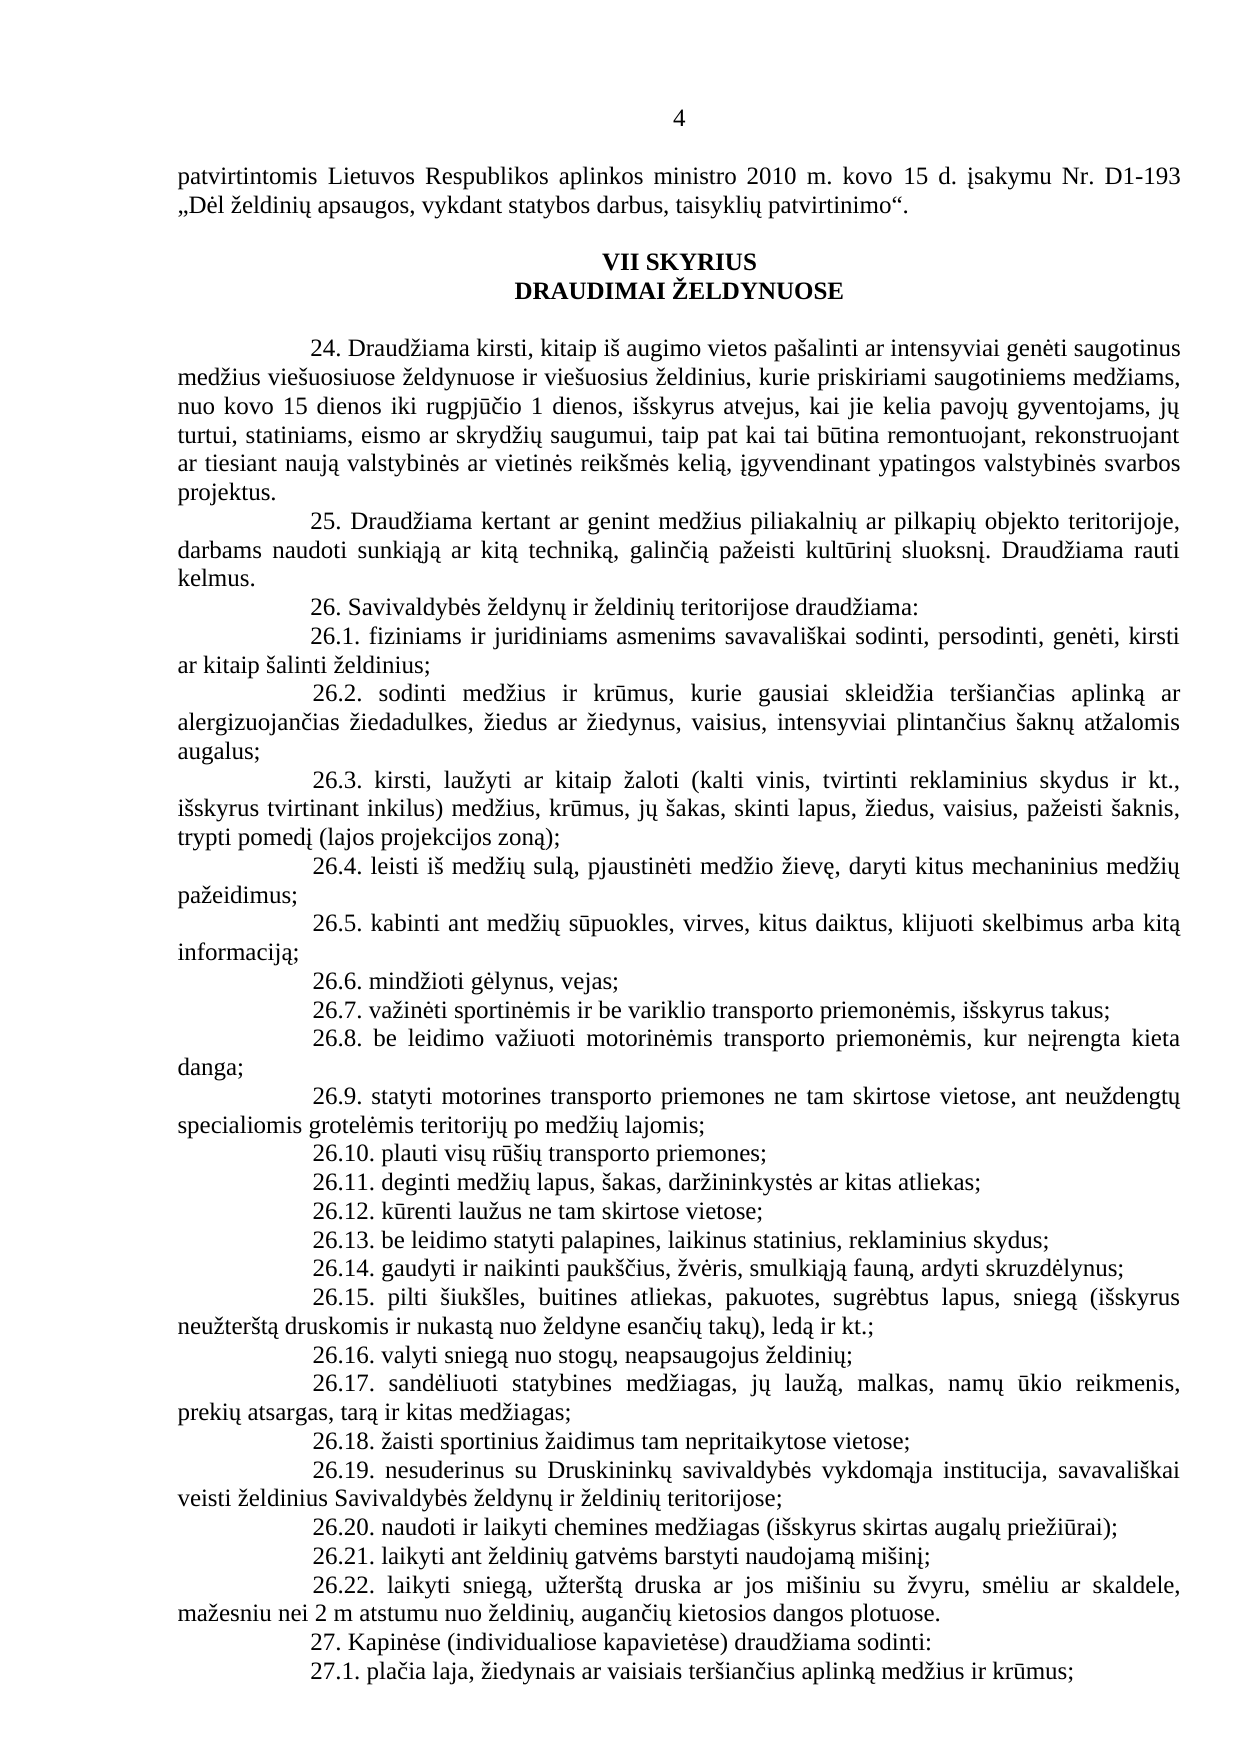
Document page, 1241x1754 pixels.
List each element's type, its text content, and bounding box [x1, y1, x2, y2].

text DRAUDIMAI ŽELDYNUOSE [177, 276, 1181, 305]
text 26.17. sandėliuoti statybines medžiagas, jų laužą, malkas, namų ūkio reikmenis, prekių atsargas, tarą ir kitas medžiagas; [177, 1368, 1181, 1426]
text 26.8. be leidimo važiuoti motorinėmis transporto priemonėmis, kur neįrengta kieta danga; [177, 1023, 1181, 1081]
text patvirtintomis Lietuvos Respublikos aplinkos ministro 2010 m. kovo 15 d. įsakymu Nr. D1-193 „Dėl želdinių apsaugos, vykdant statybos darbus, taisyklių patvirtinimo“. [177, 161, 1181, 218]
text 26.11. deginti medžių lapus, šakas, daržininkystės ar kitas atliekas; [177, 1167, 1181, 1196]
text 26.13. be leidimo statyti palapines, laikinus statinius, reklaminius skydus; [177, 1225, 1181, 1253]
text 26.19. nesuderinus su Druskininkų savivaldybės vykdomąja institucija, savavališkai veisti želdinius Savivaldybės želdynų ir želdinių teritorijose; [177, 1455, 1181, 1512]
text 26.5. kabinti ant medžių sūpuokles, virves, kitus daiktus, klijuoti skelbimus arba kitą informaciją; [177, 908, 1181, 966]
text 26.9. statyti motorines transporto priemones ne tam skirtose vietose, ant neuždengtų specialiomis grotelėmis teritorijų po medžių lajomis; [177, 1081, 1181, 1138]
text 26.18. žaisti sportinius žaidimus tam nepritaikytose vietose; [177, 1426, 1181, 1455]
text 26.6. mindžioti gėlynus, vejas; [177, 966, 1181, 995]
text 26. Savivaldybės želdynų ir želdinių teritorijose draudžiama: [177, 592, 1181, 621]
text 26.10. plauti visų rūšių transporto priemones; [177, 1138, 1181, 1167]
text 26.21. laikyti ant želdinių gatvėms barstyti naudojamą mišinį; [177, 1541, 1181, 1570]
text VII SKYRIUS [177, 247, 1181, 276]
text 24. Draudžiama kirsti, kitaip iš augimo vietos pašalinti ar intensyviai genėti saugotinus medžius viešuosiuose želdynuose ir viešuosius želdinius, kurie priskiriami saugotiniems medžiams, nuo kovo 15 dienos iki rugpjūčio 1 dienos, išskyrus atvejus, kai jie kelia pavojų gyventojams, jų turtui, statiniams, eismo ar skrydžių saugumui, taip pat kai tai būtina remontuojant, rekonstruojant ar tiesiant naują valstybinės ar vietinės reikšmės kelią, įgyvendinant ypatingos valstybinės svarbos projektus. [177, 333, 1181, 506]
text 26.14. gaudyti ir naikinti paukščius, žvėris, smulkiąją fauną, ardyti skruzdėlynus; [177, 1253, 1181, 1282]
text 25. Draudžiama kertant ar genint medžius piliakalnių ar pilkapių objekto teritorijoje, darbams naudoti sunkiąją ar kitą techniką, galinčią pažeisti kultūrinį sluoksnį. Draudžiama rauti kelmus. [177, 506, 1181, 592]
text 26.2. sodinti medžius ir krūmus, kurie gausiai skleidžia teršiančias aplinką ar alergizuojančias žiedadulkes, žiedus ar žiedynus, vaisius, intensyviai plintančius šaknų atžalomis augalus; [177, 678, 1181, 765]
text 27. Kapinėse (individualiose kapavietėse) draudžiama sodinti: [177, 1627, 1181, 1656]
text 26.1. fiziniams ir juridiniams asmenims savavališkai sodinti, persodinti, genėti, kirsti ar kitaip šalinti želdinius; [177, 621, 1181, 678]
text 26.16. valyti sniegą nuo stogų, neapsaugojus želdinių; [177, 1340, 1181, 1368]
text 26.7. važinėti sportinėmis ir be variklio transporto priemonėmis, išskyrus takus; [177, 995, 1181, 1023]
text 26.22. laikyti sniegą, užterštą druska ar jos mišiniu su žvyru, smėliu ar skaldele, mažesniu nei 2 m atstumu nuo želdinių, augančių kietosios dangos plotuose. [177, 1570, 1181, 1627]
text 27.1. plačia laja, žiedynais ar vaisiais teršiančius aplinką medžius ir krūmus; [177, 1656, 1181, 1685]
text 26.15. pilti šiukšles, buitines atliekas, pakuotes, sugrėbtus lapus, sniegą (išskyrus neužterštą druskomis ir nukastą nuo želdyne esančių takų), ledą ir kt.; [177, 1282, 1181, 1340]
text 26.20. naudoti ir laikyti chemines medžiagas (išskyrus skirtas augalų priežiūrai); [177, 1512, 1181, 1541]
text 26.12. kūrenti laužus ne tam skirtose vietose; [177, 1196, 1181, 1225]
text 26.4. leisti iš medžių sulą, pjaustinėti medžio žievę, daryti kitus mechaninius medžių pažeidimus; [177, 851, 1181, 908]
text 26.3. kirsti, laužyti ar kitaip žaloti (kalti vinis, tvirtinti reklaminius skydus ir kt., išskyrus tvirtinant inkilus) medžius, krūmus, jų šakas, skinti lapus, žiedus, vaisius, pažeisti šaknis, trypti pomedį (lajos projekcijos zoną); [177, 765, 1181, 851]
